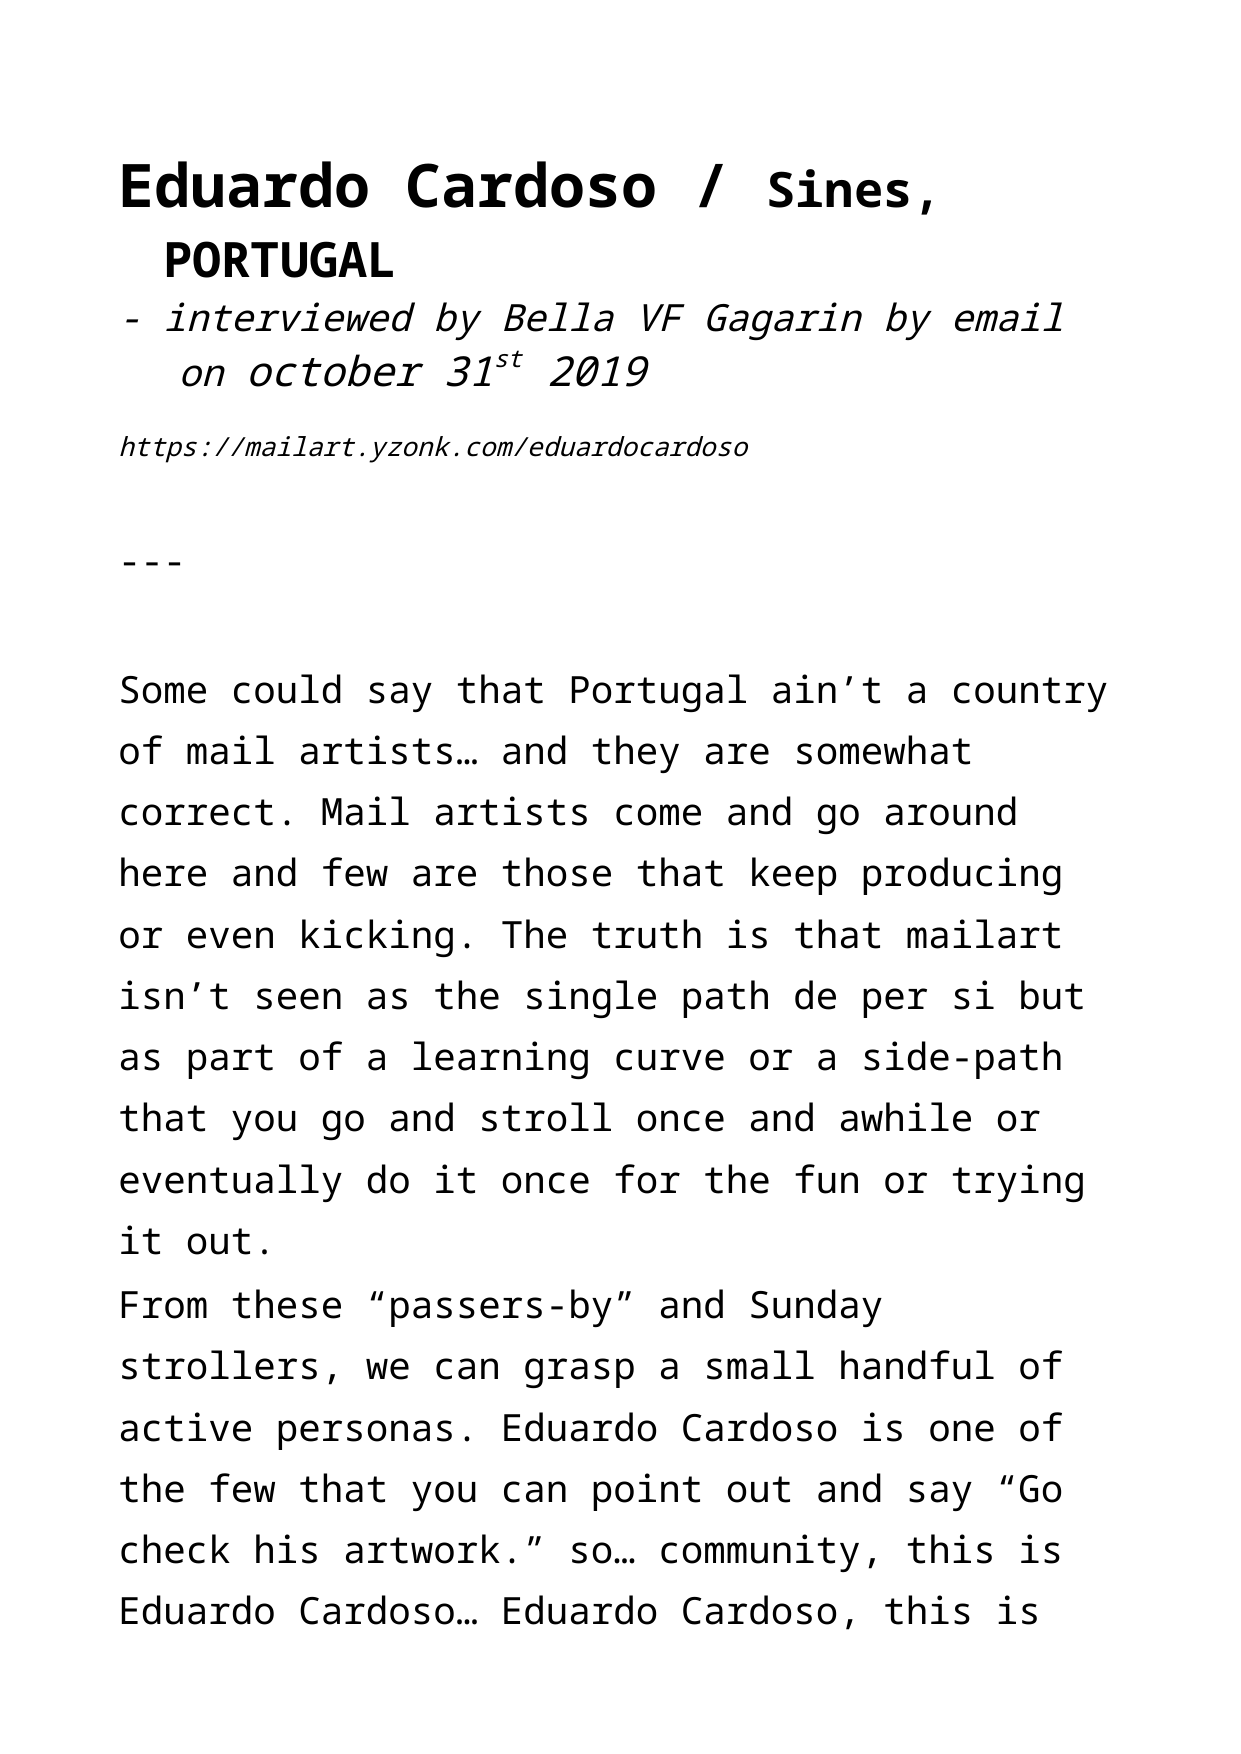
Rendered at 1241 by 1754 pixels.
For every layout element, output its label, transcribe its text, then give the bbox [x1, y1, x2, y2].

subtitle Eduardo Cardoso / Sines, PORTUGAL [118, 143, 1122, 291]
subtitle - interviewed by Bella VF Gagarin by email on october 31st 2019 [118, 291, 1122, 398]
text Some could say that Portugal ain’t a country of mail artists… and they are somewhat correct. Mail artists come and go around here and few are those that keep producing or even kicking. The truth is that mailart isn’t seen as the single path de per si but as part of a learning curve or a side-path that you go and stroll once and awhile or eventually do it once for the fun or trying it out. [118, 663, 1122, 1265]
text --- [118, 534, 1122, 586]
text From these “passers-by” and Sunday strollers, we can grasp a small handful of active personas. Eduardo Cardoso is one of the few that you can point out and say “Go check his artwork.” so… community, this is Eduardo Cardoso… Eduardo Cardoso, this is [118, 1278, 1122, 1636]
subtitle https://mailart.yzonk.com/eduardocardoso [118, 428, 1122, 464]
